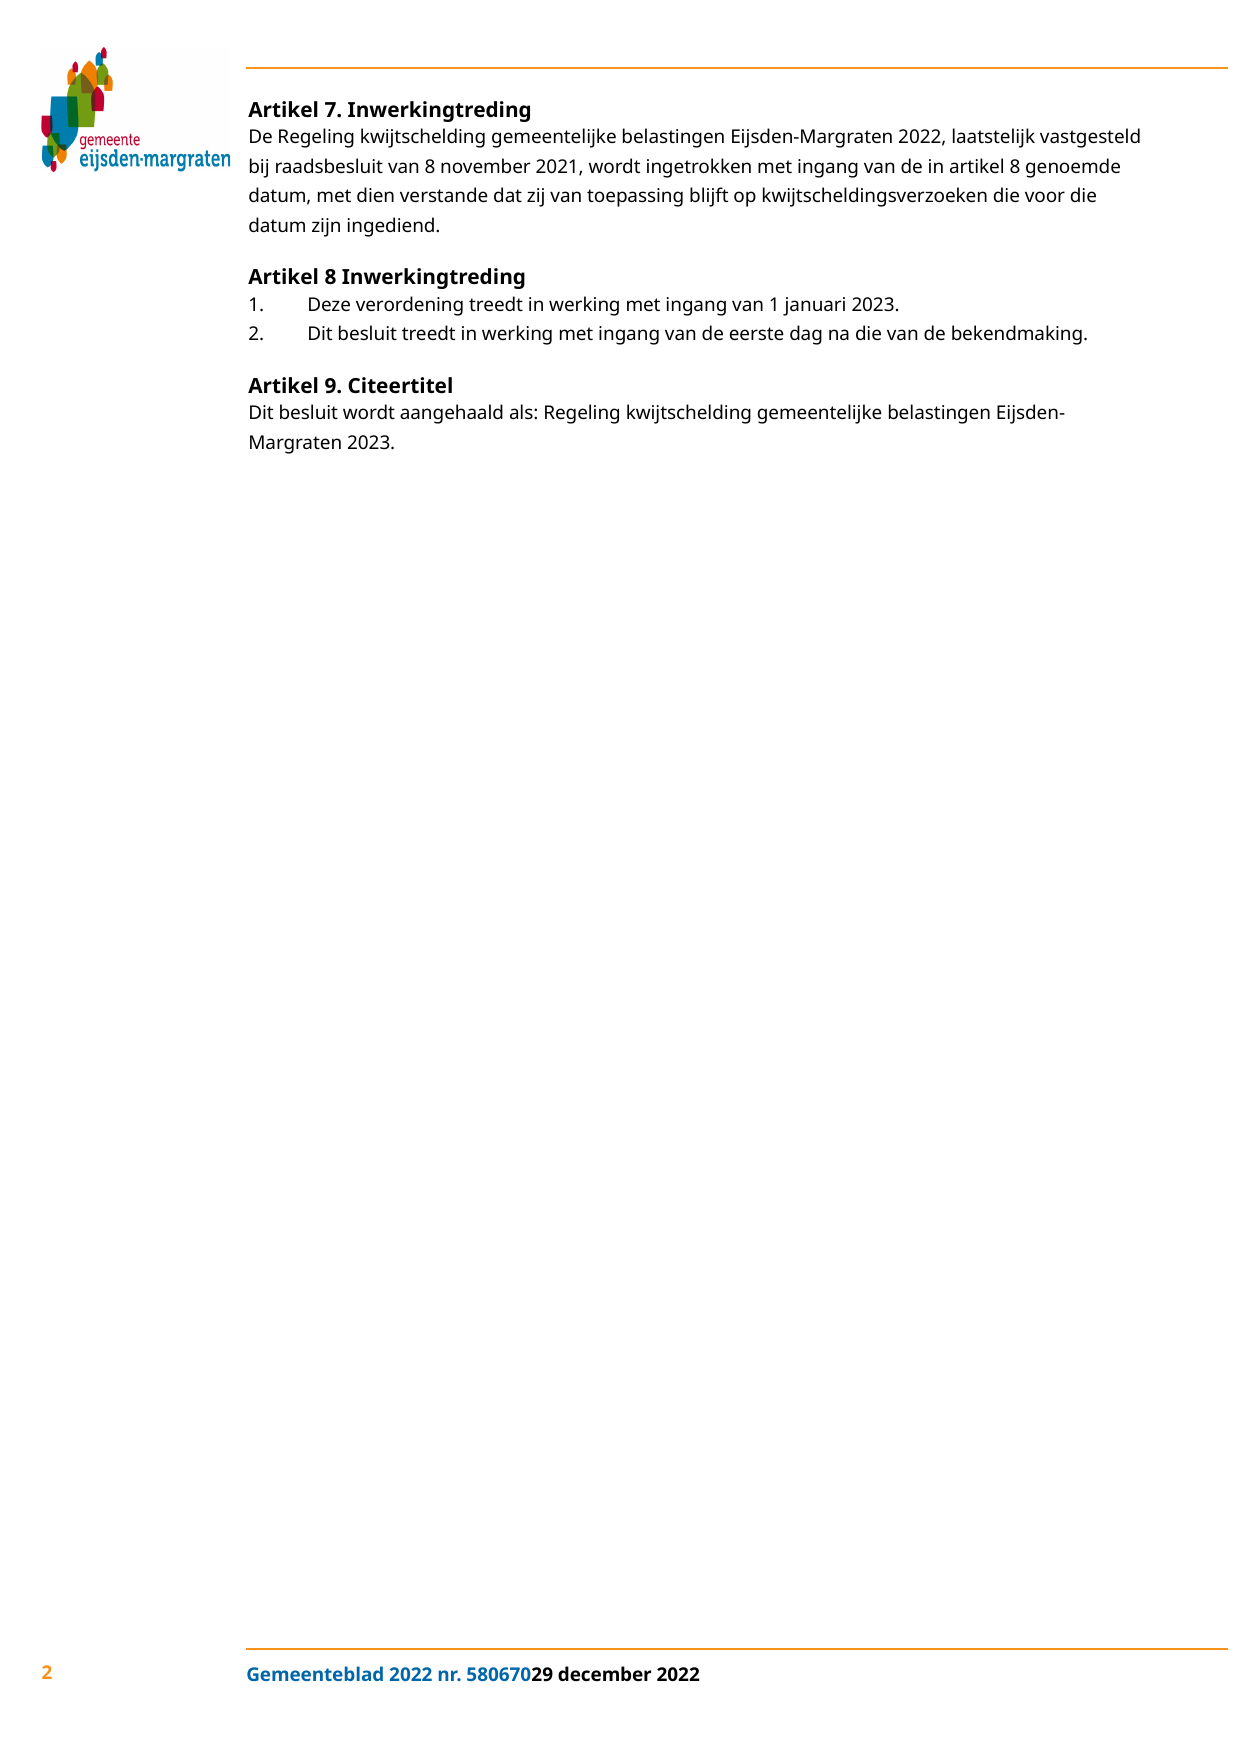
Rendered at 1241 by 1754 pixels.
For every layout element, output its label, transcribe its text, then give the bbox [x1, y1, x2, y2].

text Dit besluit wordt aangehaald als: Regeling kwijtschelding gemeentelijke belastingen Eijsden-Margraten 2023. [248, 399, 1152, 454]
text Artikel 7. Inwerkingtreding [248, 95, 1152, 123]
list Deze verordening treedt in werking met ingang van 1 januari 2023. [248, 291, 1152, 317]
picture [41, 47, 231, 172]
text Artikel 8 Inwerkingtreding [248, 262, 1152, 291]
text Artikel 9. Citeertitel [248, 371, 1152, 399]
list Dit besluit treedt in werking met ingang van de eerste dag na die van de bekendmaking. [248, 320, 1152, 346]
text De Regeling kwijtschelding gemeentelijke belastingen Eijsden-Margraten 2022, laatstelijk vastgesteld bij raadsbesluit van 8 november 2021, wordt ingetrokken met ingang van de in artikel 8 genoemde datum, met dien verstande dat zij van toepassing blijft op kwijtscheldingsverzoeken die voor die datum zijn ingediend. [248, 123, 1152, 238]
